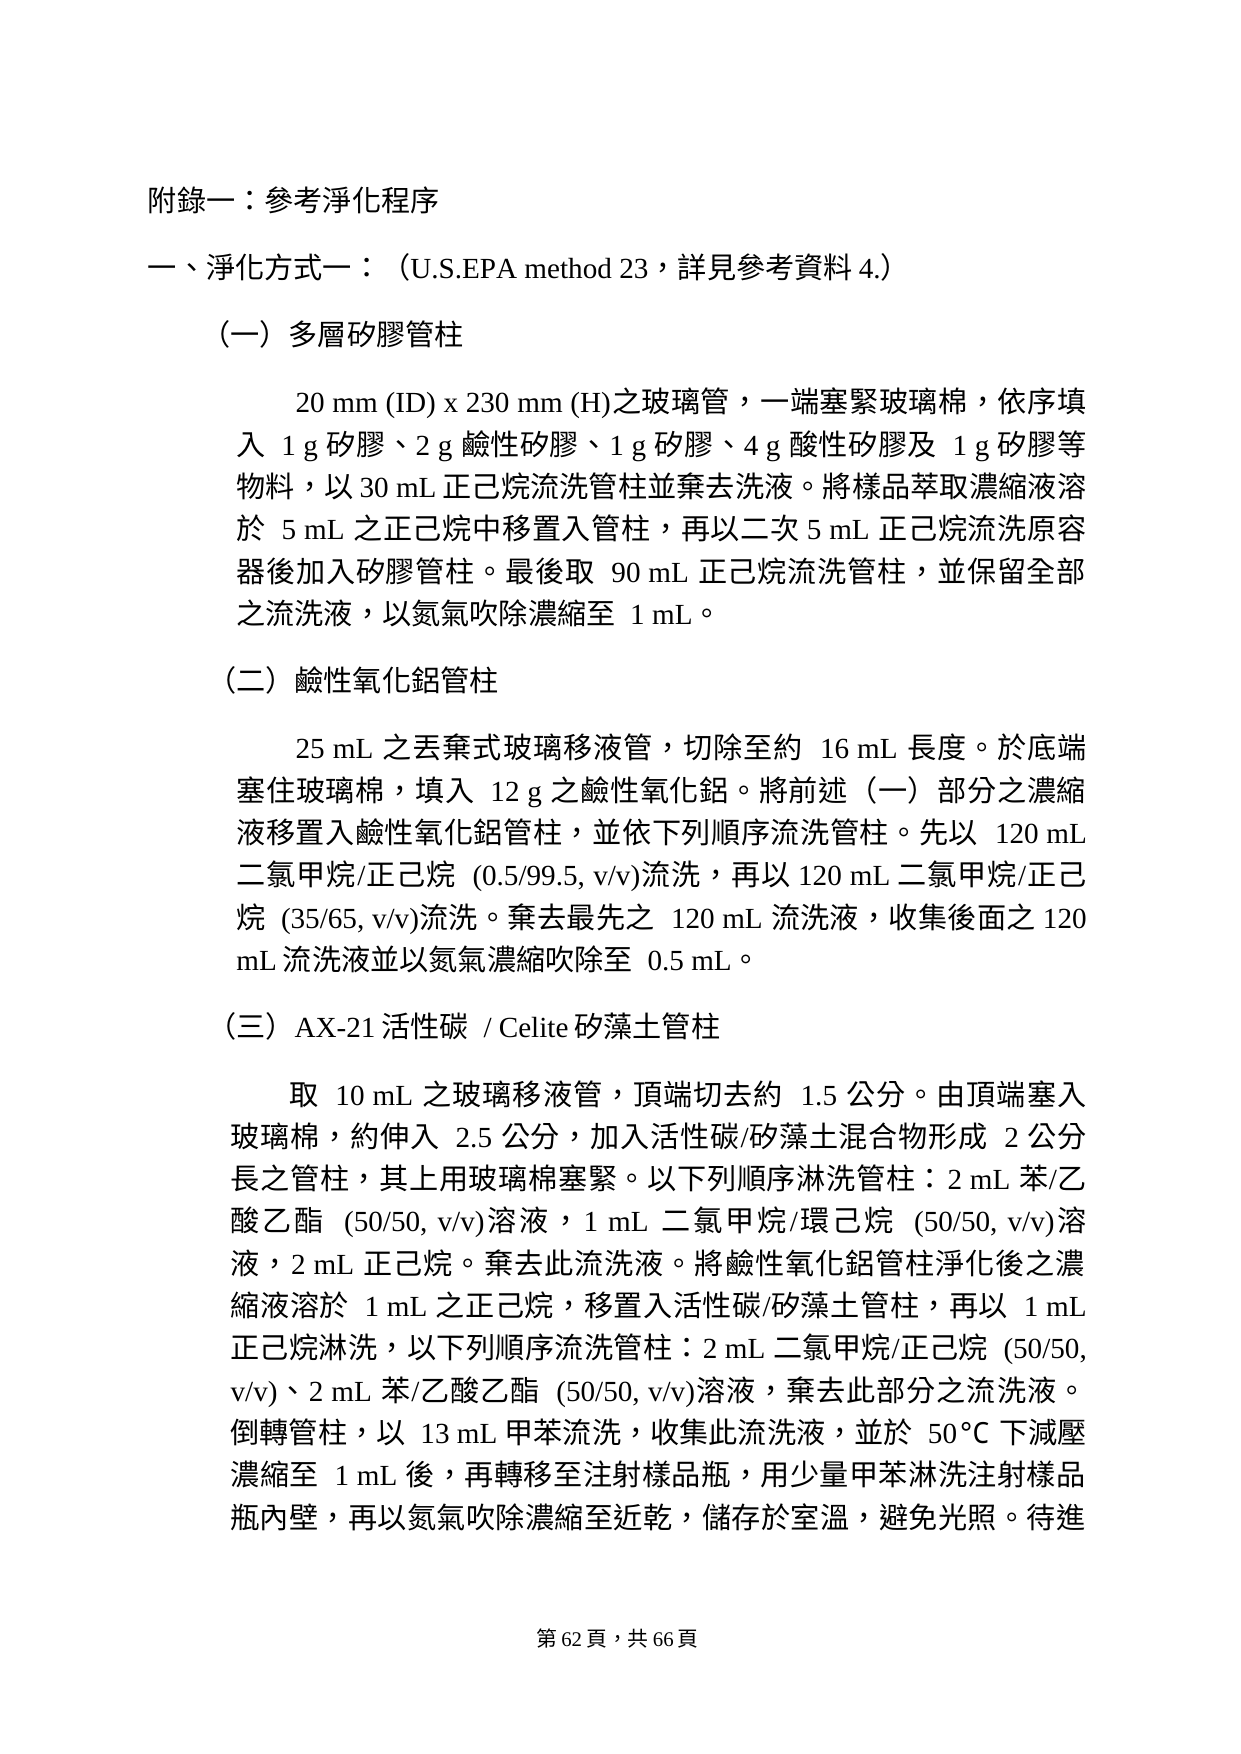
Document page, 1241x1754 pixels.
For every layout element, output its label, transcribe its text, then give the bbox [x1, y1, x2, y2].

text （一）多層矽膠管柱 [201, 312, 1087, 354]
text （二）鹼性氧化鋁管柱 [207, 658, 1087, 700]
text 取 10 mL 之玻璃移液管，頂端切去約 1.5 公分。由頂端塞入玻璃棉，約伸入 2.5 公分，加入活性碳/矽藻土混合物形成 2 公分長之管柱，其上用玻璃棉塞緊。以下列順序淋洗管柱：2 mL 苯/乙酸乙酯 (50/50, v/v)溶液，1 mL 二氯甲烷/環己烷 (50/50, v/v)溶液，2 mL 正己烷。棄去此流洗液。將鹼性氧化鋁管柱淨化後之濃縮液溶於 1 mL 之正己烷，移置入活性碳/矽藻土管柱，再以 1 mL 正己烷淋洗，以下列順序流洗管柱：2 mL 二氯甲烷/正己烷 (50/50, v/v)、2 mL 苯/乙酸乙酯 (50/50, v/v)溶液，棄去此部分之流洗液。倒轉管柱，以 13 mL 甲苯流洗，收集此流洗液，並於 50℃ 下減壓濃縮至 1 mL 後，再轉移至注射樣品瓶，用少量甲苯淋洗注射樣品瓶內壁，再以氮氣吹除濃縮至近乾，儲存於室溫，避免光照。待進 [230, 1071, 1087, 1536]
text 附錄一：參考淨化程序 [148, 177, 1087, 219]
text 25 mL 之丟棄式玻璃移液管，切除至約 16 mL 長度。於底端塞住玻璃棉，填入 12 g 之鹼性氧化鋁。將前述（一）部分之濃縮液移置入鹼性氧化鋁管柱，並依下列順序流洗管柱。先以 120 mL 二氯甲烷/正己烷 (0.5/99.5, v/v)流洗，再以120 mL二氯甲烷/正己烷 (35/65, v/v)流洗。棄去最先之 120 mL 流洗液，收集後面之120 mL流洗液並以氮氣濃縮吹除至 0.5 mL。 [236, 725, 1087, 979]
text （三）AX-21活性碳 / Celite矽藻土管柱 [207, 1004, 1087, 1046]
text 一、淨化方式一：（U.S.EPA method 23，詳見參考資料4.） [148, 244, 1087, 287]
text 20 mm (ID) x 230 mm (H)之玻璃管，一端塞緊玻璃棉，依序填入 1 g 矽膠、2 g 鹼性矽膠、1 g 矽膠、4 g 酸性矽膠及 1 g 矽膠等物料，以30 mL正己烷流洗管柱並棄去洗液。將樣品萃取濃縮液溶於 5 mL 之正己烷中移置入管柱，再以二次5 mL 正己烷流洗原容器後加入矽膠管柱。最後取 90 mL 正己烷流洗管柱，並保留全部之流洗液，以氮氣吹除濃縮至 1 mL。 [236, 379, 1087, 633]
